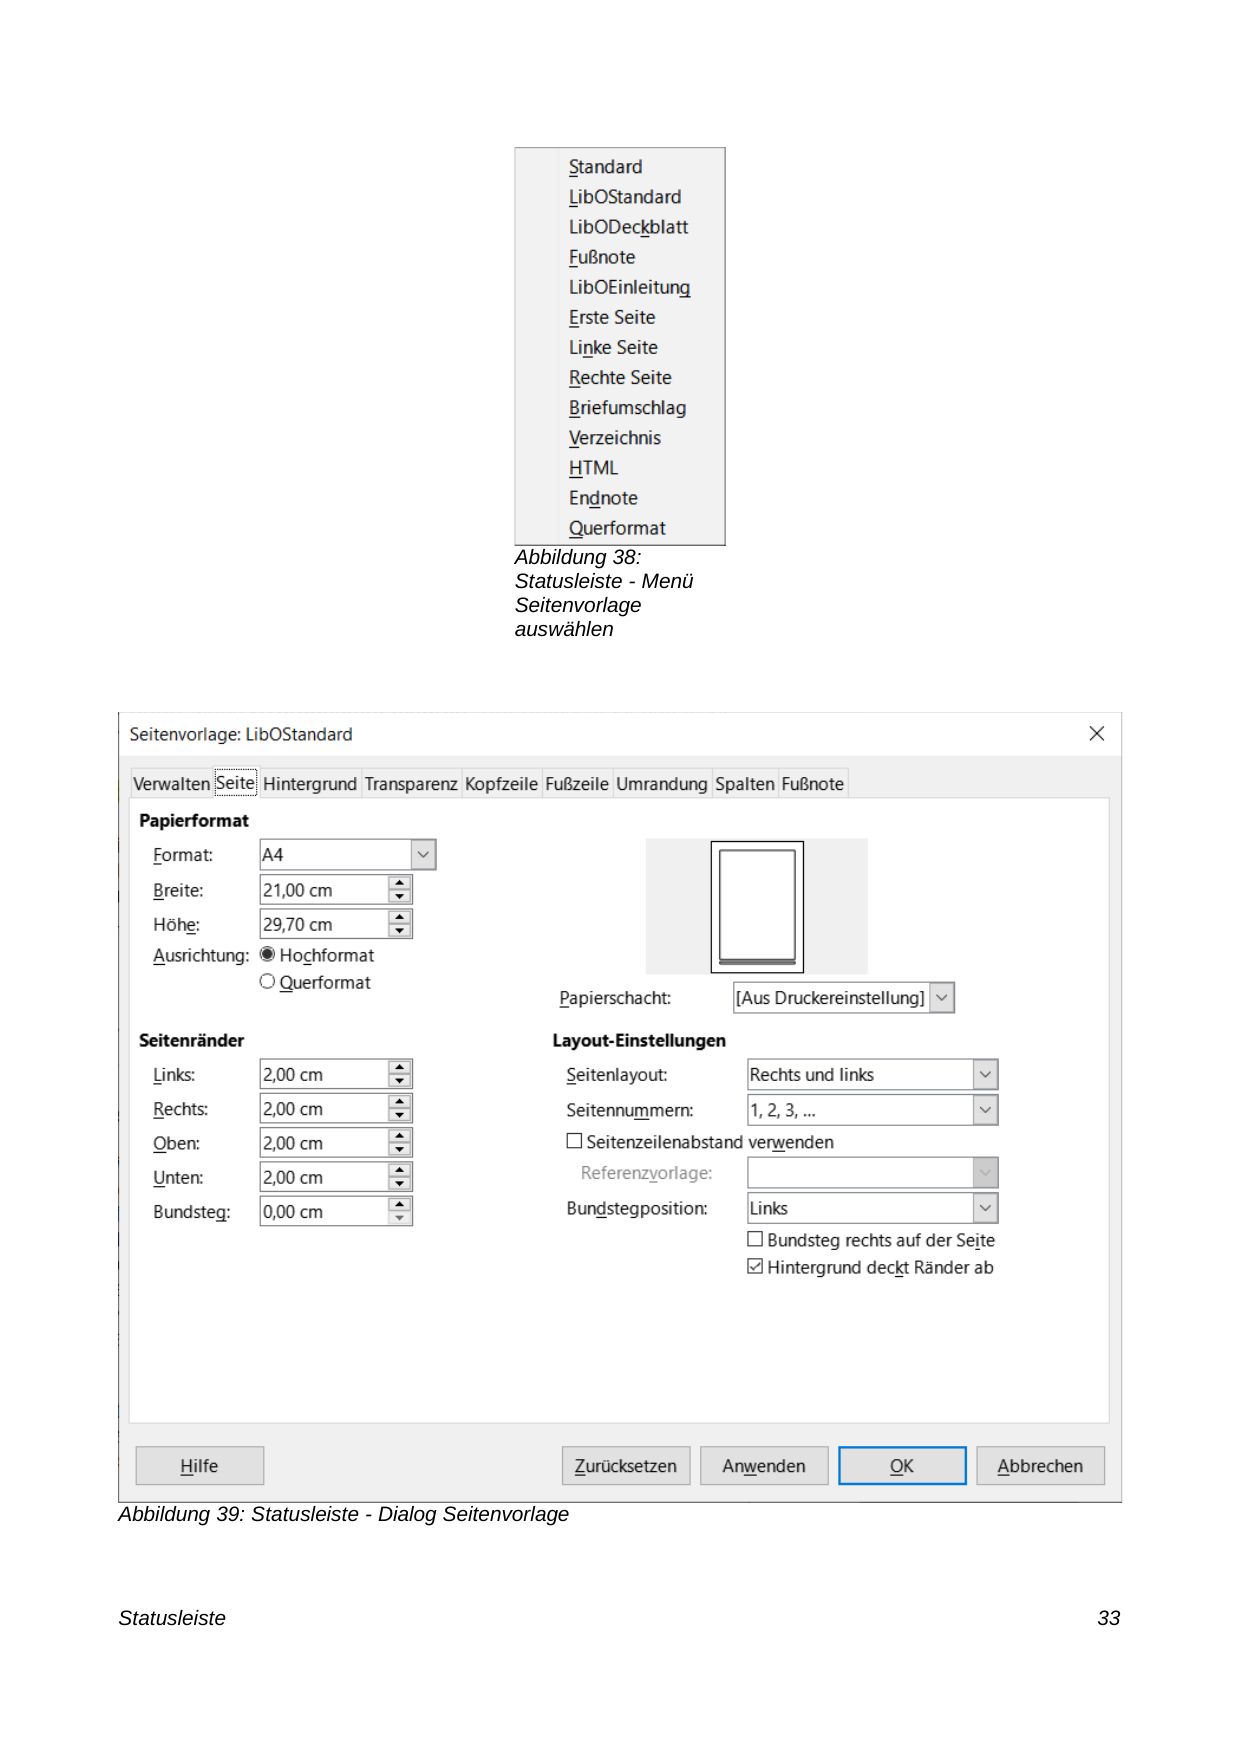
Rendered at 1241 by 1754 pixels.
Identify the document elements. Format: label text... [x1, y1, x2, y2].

picture [514, 147, 726, 546]
text Abbildung 39: Statusleiste - Dialog Seitenvorlage [118, 1503, 1122, 1526]
text Abbildung 38: Statusleiste - Menü Seitenvorlage auswählen [514, 546, 726, 641]
picture [118, 712, 1123, 1503]
